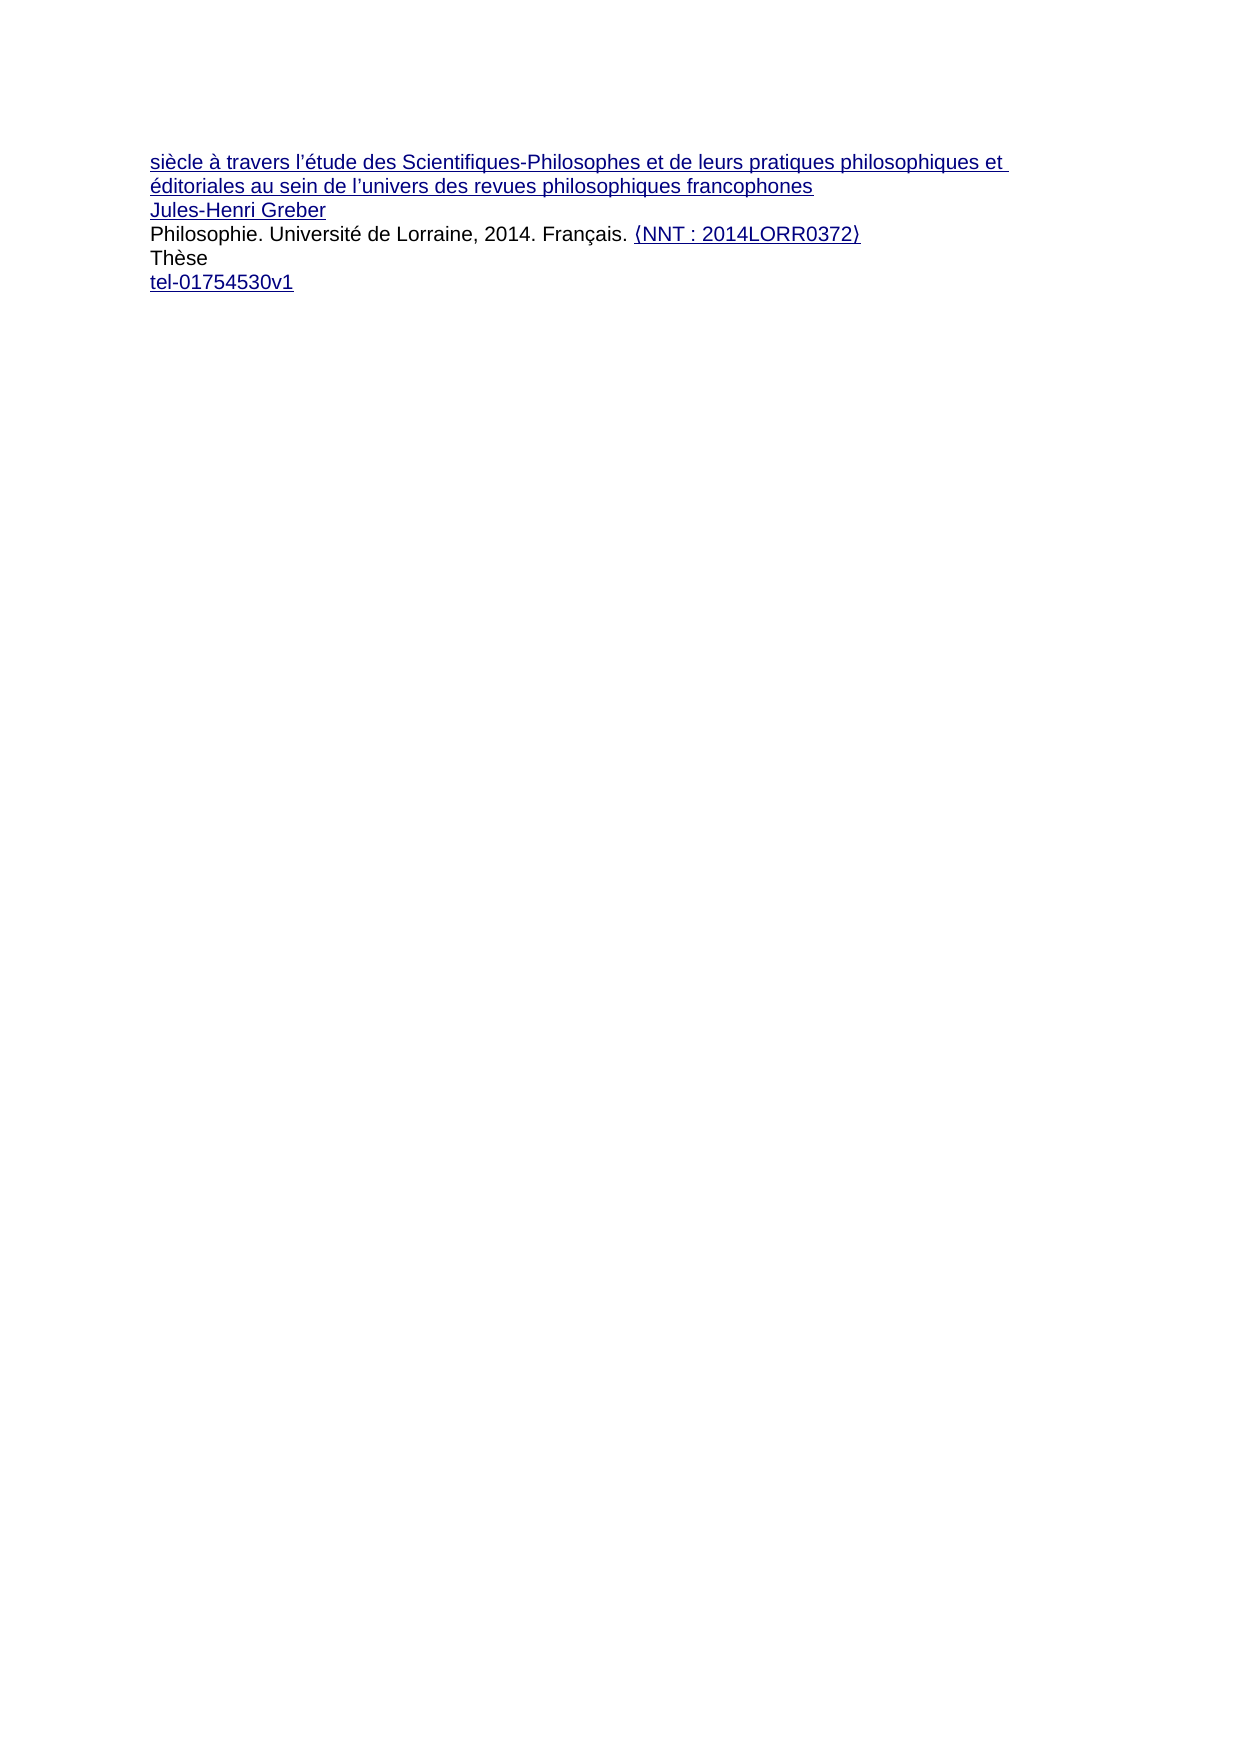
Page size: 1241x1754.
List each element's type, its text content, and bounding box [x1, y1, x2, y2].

table_header L’histoire de la philosophie des sciences mathématiques, physiques et chimiques au tournant du XXe siècle à travers l’étude des Scientifiques-Philosophes et de leurs pratiques philosophiques et éditoriales au sein de l’univers des revues philosophiques francophones Jules-Henri Greber Philosophie. Université de Lorraine, 2014. Français. ⟨NNT : 2014LORR0372⟩ Thèse tel-01754530v1 [150, 150, 1090, 294]
